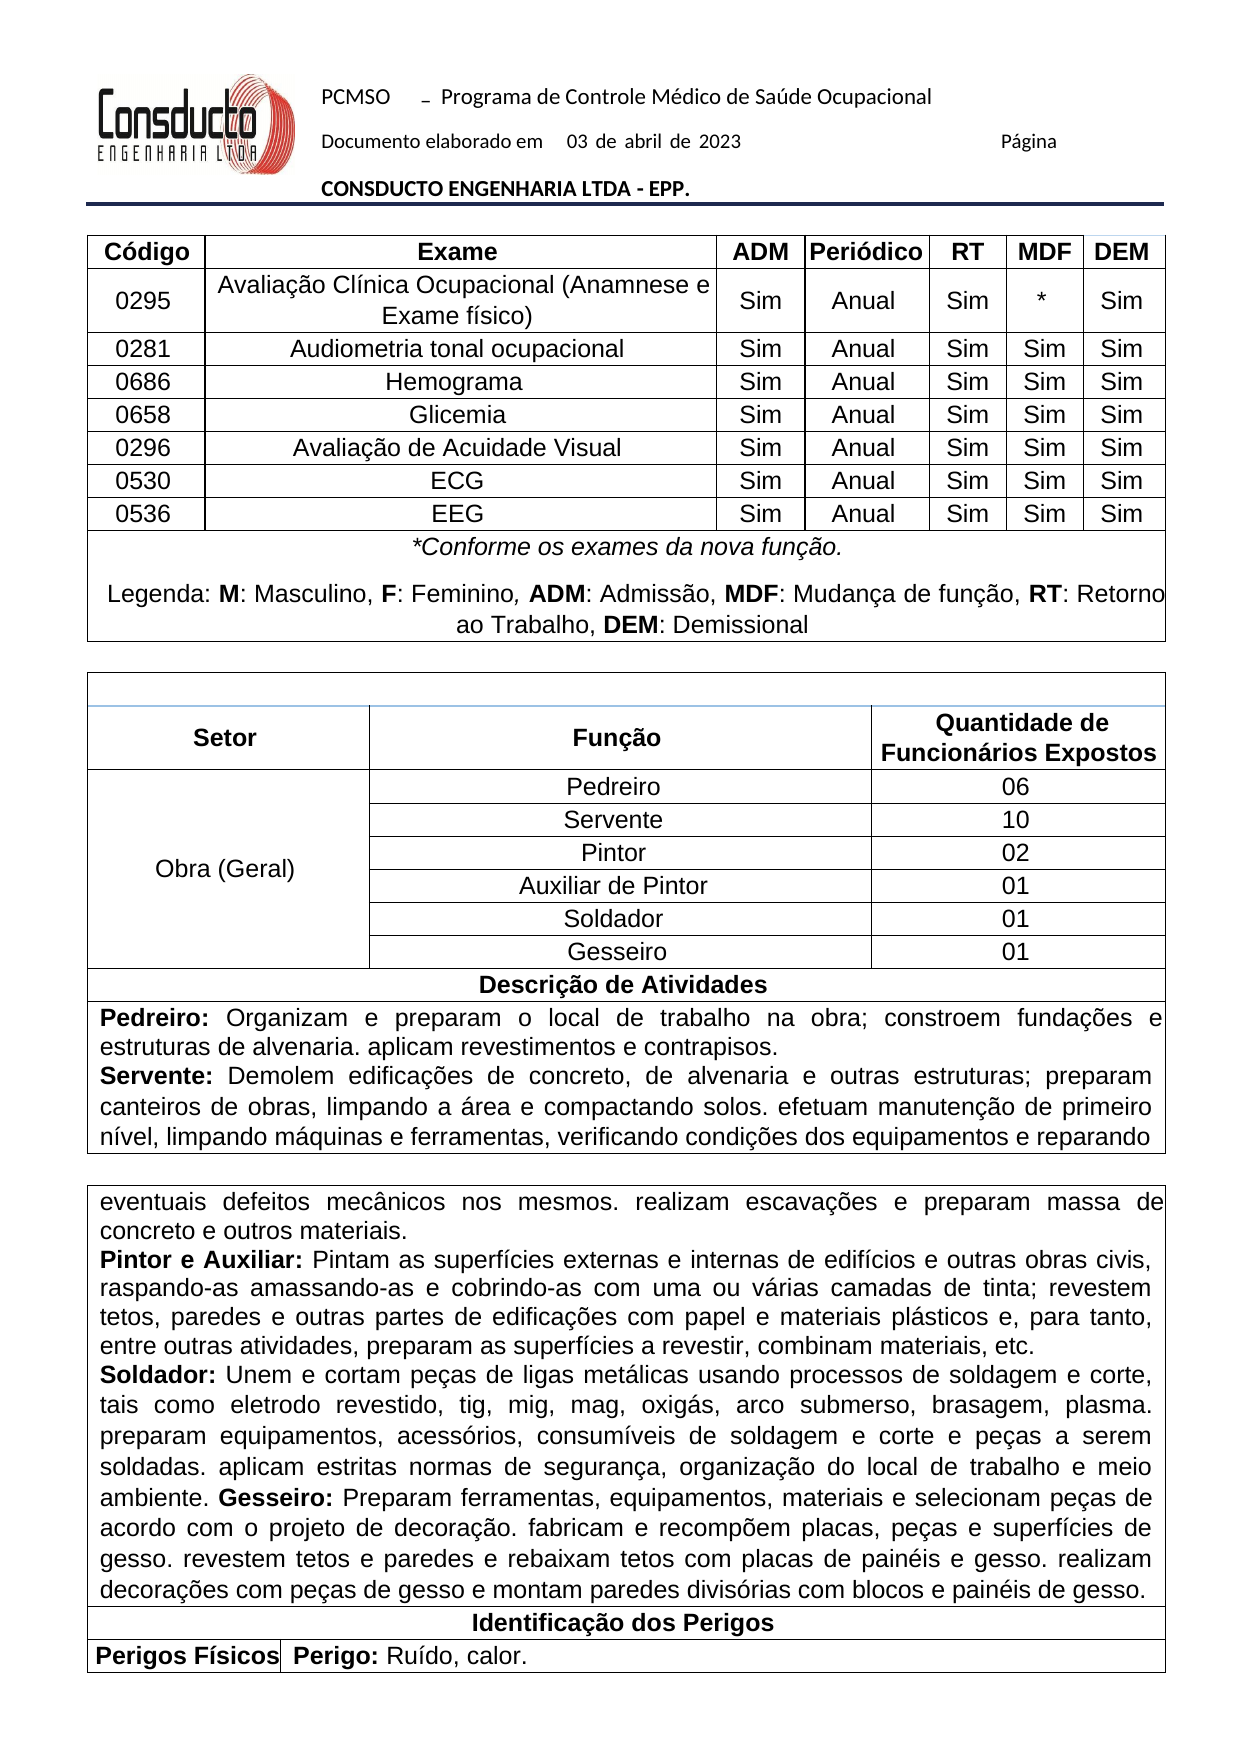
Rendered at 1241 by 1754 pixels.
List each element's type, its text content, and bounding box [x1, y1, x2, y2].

table_cell Sim [930, 432, 1006, 464]
table_cell Sim [717, 269, 804, 332]
table_cell Anual [806, 465, 929, 497]
table_cell 02 [872, 837, 1165, 869]
table_cell Sim [1007, 432, 1083, 464]
table_cell Anual [806, 269, 929, 332]
table_cell 0296 [88, 432, 204, 464]
table_cell 10 [872, 804, 1165, 836]
table_cell Sim [717, 333, 804, 365]
table_cell Quantidade de Funcionários Expostos [872, 707, 1165, 769]
table_cell Gesseiro [370, 936, 871, 968]
table_cell Sim [1084, 498, 1165, 530]
table_cell Sim [1084, 432, 1165, 464]
table_cell Anual [806, 366, 929, 398]
table_cell Sim [1007, 399, 1083, 431]
table_cell Perigos Físicos [88, 1640, 280, 1672]
table_cell Sim [1007, 498, 1083, 530]
table_cell Sim [1084, 269, 1165, 332]
table_cell *Conforme os exames da nova função. Legenda: M: Masculino, F: Feminino, ADM: Admissão, MDF: Mudança de função, RT: Retorno ao Trabalho, DEM: Demissional [88, 531, 1165, 641]
table_cell Glicemia [206, 399, 716, 431]
table_cell Sim [1084, 399, 1165, 431]
table_cell Anual [806, 399, 929, 431]
table_cell ADM [717, 236, 804, 268]
table_cell 01 [872, 870, 1165, 902]
table_cell Sim [930, 269, 1006, 332]
table_cell Sim [930, 399, 1006, 431]
table_cell Pedreiro [370, 770, 871, 803]
table_cell Sim [717, 366, 804, 398]
table_cell Função [370, 707, 871, 769]
table_cell 01 [872, 936, 1165, 968]
table_cell Sim [1084, 333, 1165, 365]
table_cell 0530 [88, 465, 204, 497]
table_cell Obra (Geral) [88, 770, 369, 968]
table_cell Avaliação Clínica Ocupacional (Anamnese e Exame físico) [206, 269, 716, 332]
table_cell Sim [717, 498, 804, 530]
table_cell ECG [206, 465, 716, 497]
table_cell Sim [717, 465, 804, 497]
table_cell Perigo: Ruído, calor. [281, 1640, 1165, 1672]
table_cell 0536 [88, 498, 204, 530]
table_cell Sim [1007, 465, 1083, 497]
table_cell Audiometria tonal ocupacional [206, 333, 716, 365]
table_cell 01 [872, 903, 1165, 935]
table_cell Identificação dos Perigos [88, 1607, 1165, 1639]
table_cell Avaliação de Acuidade Visual [206, 432, 716, 464]
table_cell Sim [1007, 333, 1083, 365]
table_cell Sim [930, 333, 1006, 365]
table_header FICHA DE EXAME 08 [88, 673, 1165, 705]
table_cell Soldador [370, 903, 871, 935]
table_cell Sim [930, 465, 1006, 497]
table_cell Sim [930, 366, 1006, 398]
table_cell Auxiliar de Pintor [370, 870, 871, 902]
table_cell Pedreiro: Organizam e preparam o local de trabalho na obra; constroem fundações e estruturas de alvenaria. aplicam revestimentos e contrapisos. Servente: Demolem edificações de concreto, de alvenaria e outras estruturas; preparam canteiros de obras, limpando a área e compactando solos. efetuam manutenção de primeiro nível, limpando máquinas e ferramentas, verificando condições dos equipamentos e reparando [88, 1002, 1165, 1153]
table_cell Sim [1007, 366, 1083, 398]
table_cell Código [88, 236, 204, 268]
table_cell DEM [1084, 236, 1165, 268]
table_cell 06 [872, 770, 1165, 803]
table_cell Exame [206, 236, 716, 268]
table_cell Setor [88, 707, 369, 769]
table_cell Anual [806, 333, 929, 365]
table_cell Pintor [370, 837, 871, 869]
table_cell Descrição de Atividades [88, 969, 1165, 1001]
table_cell MDF [1007, 236, 1083, 268]
table_cell 0281 [88, 333, 204, 365]
table_cell Periódico [806, 236, 929, 268]
table_cell RT [930, 236, 1006, 268]
table_cell Sim [1084, 366, 1165, 398]
table_cell Sim [930, 498, 1006, 530]
table_cell 0295 [88, 269, 204, 332]
table_cell Sim [717, 399, 804, 431]
table_cell Servente [370, 804, 871, 836]
table_cell Sim [1084, 465, 1165, 497]
table_cell Anual [806, 498, 929, 530]
table_cell Hemograma [206, 366, 716, 398]
table_cell * [1007, 269, 1083, 332]
table_cell EEG [206, 498, 716, 530]
table_cell 0686 [88, 366, 204, 398]
table_cell Sim [717, 432, 804, 464]
table_cell 0658 [88, 399, 204, 431]
table_header eventuais defeitos mecânicos nos mesmos. realizam escavações e preparam massa de concreto e outros materiais. Pintor e Auxiliar: Pintam as superfícies externas e internas de edifícios e outras obras civis, raspando-as amassando-as e cobrindo-as com uma ou várias camadas de tinta; revestem tetos, paredes e outras partes de edificações com papel e materiais plásticos e, para tanto, entre outras atividades, preparam as superfícies a revestir, combinam materiais, etc. Soldador: Unem e cortam peças de ligas metálicas usando processos de soldagem e corte, tais como eletrodo revestido, tig, mig, mag, oxigás, arco submerso, brasagem, plasma. preparam equipamentos, acessórios, consumíveis de soldagem e corte e peças a serem soldadas. aplicam estritas normas de segurança, organização do local de trabalho e meio ambiente. Gesseiro: Preparam ferramentas, equipamentos, materiais e selecionam peças de acordo com o projeto de decoração. fabricam e recompõem placas, peças e superfícies de gesso. revestem tetos e paredes e rebaixam tetos com placas de painéis e gesso. realizam decorações com peças de gesso e montam paredes divisórias com blocos e painéis de gesso. [88, 1186, 1165, 1606]
table_cell Anual [806, 432, 929, 464]
